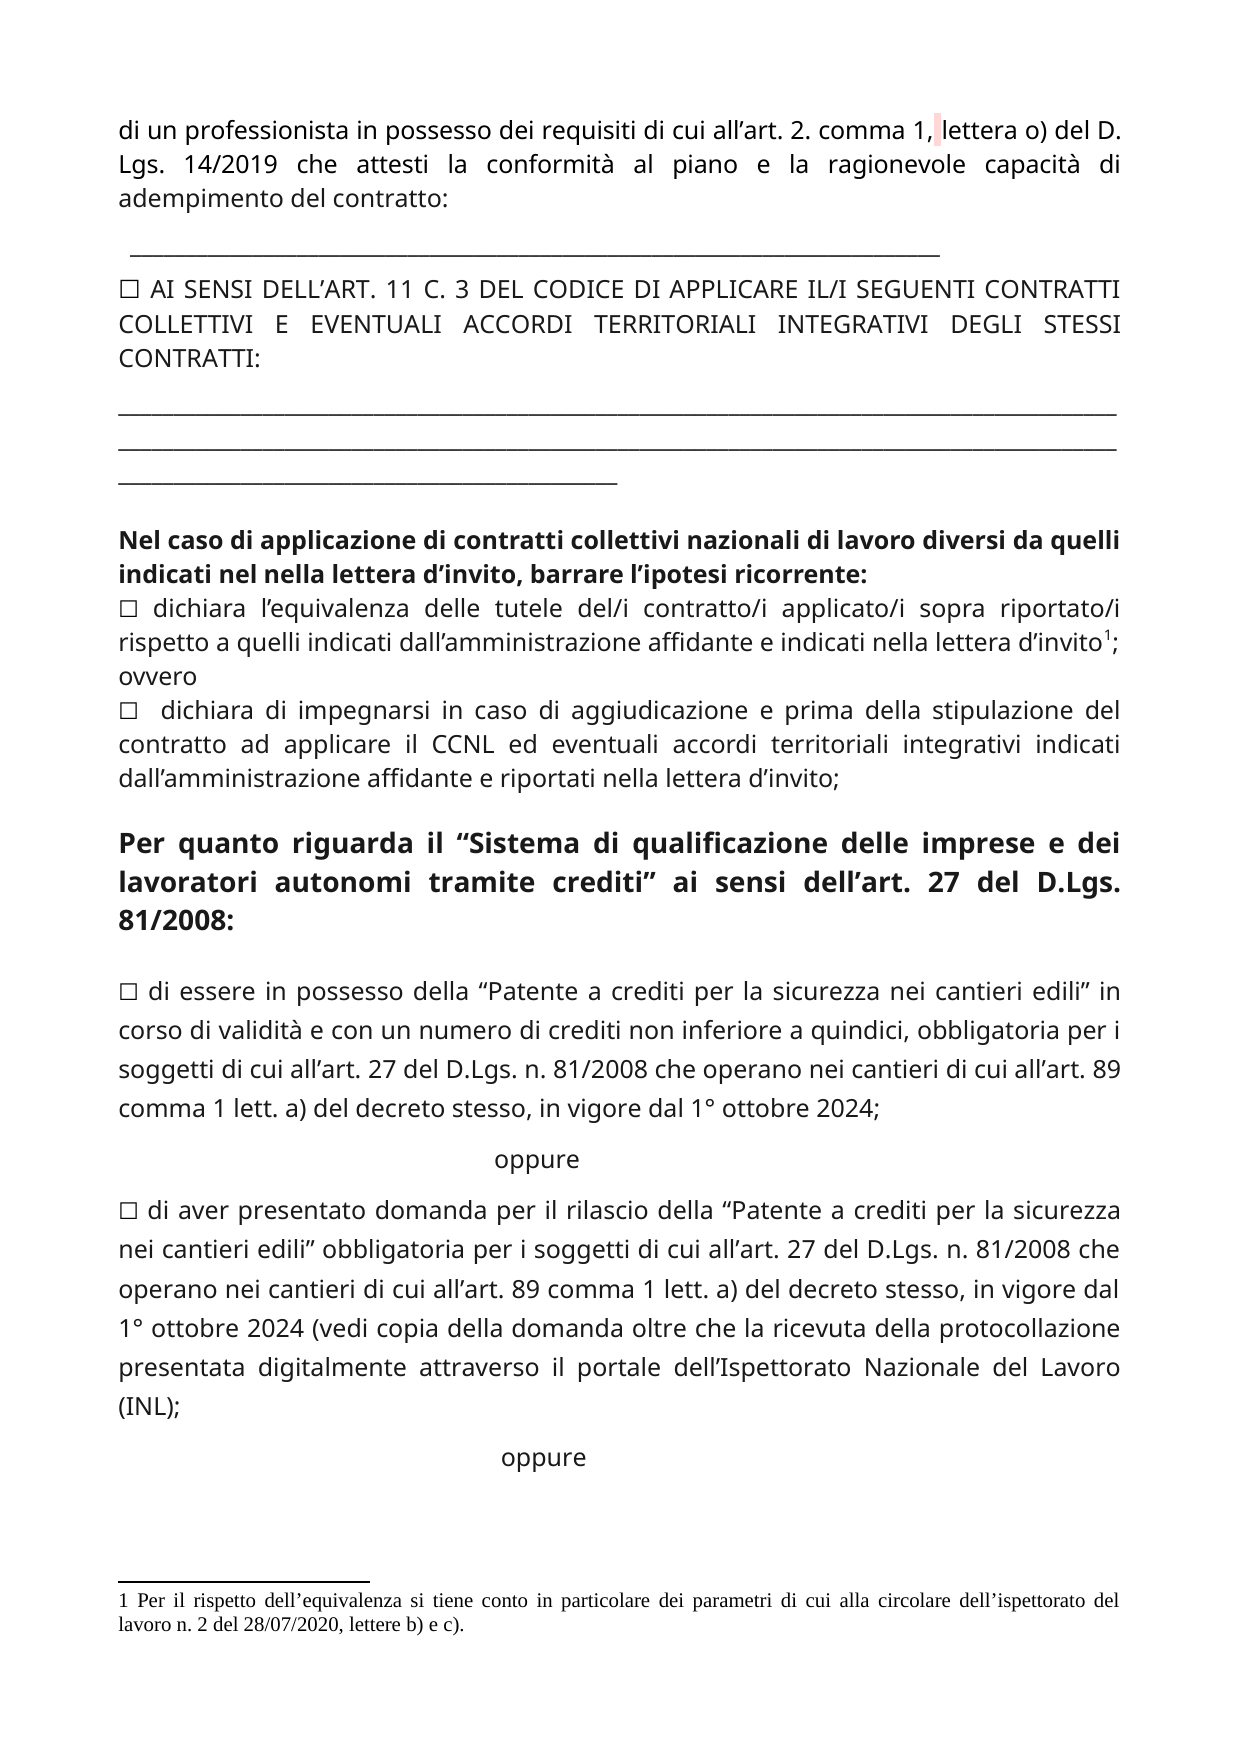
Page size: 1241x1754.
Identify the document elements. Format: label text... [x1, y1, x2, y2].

text Nel caso di applicazione di contratti collettivi nazionali di lavoro diversi da quelli indicati nel nella lettera d’invito, barrare l’ipotesi ricorrente: [118, 522, 1122, 591]
list ☐ AI SENSI DELL’ART. 11 C. 3 DEL CODICE DI APPLICARE IL/I SEGUENTI CONTRATTI COLLETTIVI E EVENTUALI ACCORDI TERRITORIALI INTEGRATIVI DEGLI STESSI CONTRATTI: [118, 272, 1122, 374]
text ☐ dichiara di impegnarsi in caso di aggiudicazione e prima della stipulazione del contratto ad applicare il CCNL ed eventuali accordi territoriali integrativi indicati dall’amministrazione affidante e riportati nella lettera d’invito; [118, 693, 1122, 795]
text ovvero [118, 659, 1122, 693]
text Per quanto riguarda il “Sistema di qualificazione delle imprese e dei lavoratori autonomi tramite crediti” ai sensi dell’art. 27 del D.Lgs. 81/2008: [118, 824, 1122, 939]
list oppure [118, 1142, 1122, 1176]
list oppure [118, 1440, 1122, 1474]
list ☐ di essere in possesso della “Patente a crediti per la sicurezza nei cantieri edili” in corso di validità e con un numero di crediti non inferiore a quindici, obbligatoria per i soggetti di cui all’art. 27 del D.Lgs. n. 81/2008 che operano nei cantieri di cui all’art. 89 comma 1 lett. a) del decreto stesso, in vigore dal 1° ottobre 2024; [118, 973, 1122, 1125]
list di un professionista in possesso dei requisiti di cui all’art. 2. comma 1, lettera o) del D. Lgs. 14/2019 che attesti la conformità al piano e la ragionevole capacità di adempimento del contratto: [118, 112, 1122, 214]
list ☐ di aver presentato domanda per il rilascio della “Patente a crediti per la sicurezza nei cantieri edili” obbligatoria per i soggetti di cui all’art. 27 del D.Lgs. n. 81/2008 che operano nei cantieri di cui all’art. 89 comma 1 lett. a) del decreto stesso, in vigore dal 1° ottobre 2024 (vedi copia della domanda oltre che la ricevuta della protocollazione presentata digitalmente attraverso il portale dell’Ispettorato Nazionale del Lavoro (INL); [118, 1193, 1122, 1423]
list _________________________________________________________________________________________________________________________________________________________________________________________________________________________________ [118, 386, 1122, 488]
text Per il rispetto dell’equivalenza si tiene conto in particolare dei parametri di cui alla circolare dell’ispettorato del lavoro n. 2 del 28/07/2020, lettere b) e c). [118, 1588, 1122, 1636]
list _________________________________________________________________________ [130, 226, 1122, 260]
text ☐ dichiara l’equivalenza delle tutele del/i contratto/i applicato/i sopra riportato/i rispetto a quelli indicati dall’amministrazione affidante e indicati nella lettera d’invito; [118, 591, 1122, 659]
